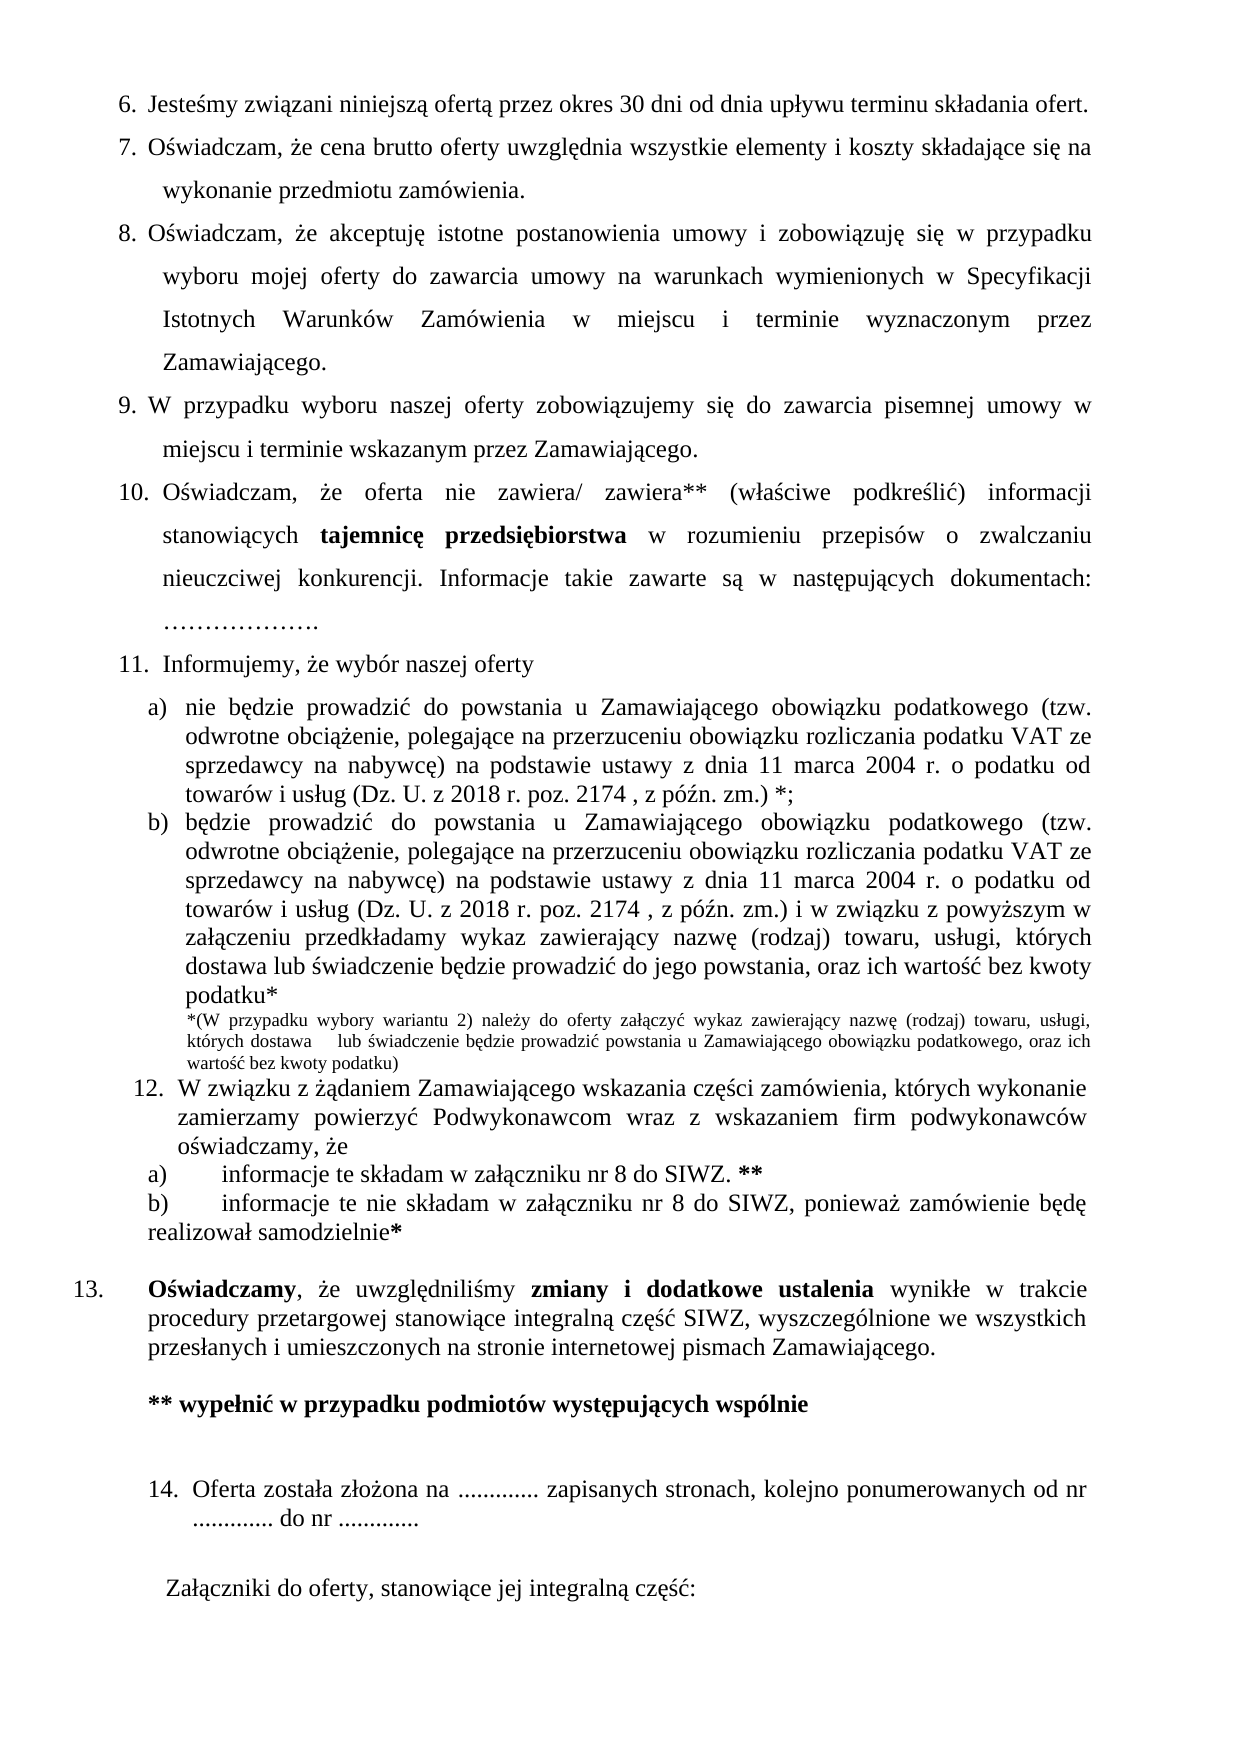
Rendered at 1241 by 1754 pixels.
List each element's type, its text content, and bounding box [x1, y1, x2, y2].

list informacje te nie składam w załączniku nr 8 do SIWZ, ponieważ zamówienie będę realizował samodzielnie* [148, 1188, 1087, 1246]
list Oświadczamy, że uwzględniliśmy zmiany i dodatkowe ustalenia wynikłe w trakcie procedury przetargowej stanowiące integralną część SIWZ, wyszczególnione we wszystkich przesłanych i umieszczonych na stronie internetowej pismach Zamawiającego. [73, 1274, 1087, 1361]
list Oświadczam, że oferta nie zawiera/ zawiera** (właściwe podkreślić) informacji stanowiących tajemnicę przedsiębiorstwa w rozumieniu przepisów o zwalczaniu nieuczciwej konkurencji. Informacje takie zawarte są w następujących dokumentach: ………………. [118, 477, 1092, 635]
text Załączniki do oferty, stanowiące jej integralną część: [165, 1573, 1092, 1601]
list Oferta została złożona na ............. zapisanych stronach, kolejno ponumerowanych od nr ............. do nr ............. [148, 1474, 1087, 1531]
list będzie prowadzić do powstania u Zamawiającego obowiązku podatkowego (tzw. odwrotne obciążenie, polegające na przerzuceniu obowiązku rozliczania podatku VAT ze sprzedawcy na nabywcę) na podstawie ustawy z dnia 11 marca 2004 r. o podatku od towarów i usług (Dz. U. z 2018 r. poz. 2174 , z późn. zm.) i w związku z powyższym w załączeniu przedkładamy wykaz zawierający nazwę (rodzaj) towaru, usługi, których dostawa lub świadczenie będzie prowadzić do jego powstania, oraz ich wartość bez kwoty podatku* [148, 807, 1092, 1009]
list Oświadczam, że akceptuję istotne postanowienia umowy i zobowiązuję się w przypadku wyboru mojej oferty do zawarcia umowy na warunkach wymienionych w Specyfikacji Istotnych Warunków Zamówienia w miejscu i terminie wyznaczonym przez Zamawiającego. [118, 218, 1092, 376]
list W związku z żądaniem Zamawiającego wskazania części zamówienia, których wykonanie zamierzamy powierzyć Podwykonawcom wraz z wskazaniem firm podwykonawców oświadczamy, że [133, 1073, 1087, 1159]
text *(W przypadku wybory wariantu 2) należy do oferty załączyć wykaz zawierający nazwę (rodzaj) towaru, usługi, których dostawa lub świadczenie będzie prowadzić powstania u Zamawiającego obowiązku podatkowego, oraz ich wartość bez kwoty podatku) [187, 1009, 1092, 1073]
list informacje te składam w załączniku nr 8 do SIWZ. ** [148, 1159, 1087, 1188]
list Oświadczam, że cena brutto oferty uwzględnia wszystkie elementy i koszty składające się na wykonanie przedmiotu zamówienia. [118, 132, 1092, 204]
list Jesteśmy związani niniejszą ofertą przez okres 30 dni od dnia upływu terminu składania ofert. [118, 89, 1092, 117]
text ** wypełnić w przypadku podmiotów występujących wspólnie [148, 1389, 1092, 1418]
list W przypadku wyboru naszej oferty zobowiązujemy się do zawarcia pisemnej umowy w miejscu i terminie wskazanym przez Zamawiającego. [118, 391, 1092, 462]
list Informujemy, że wybór naszej oferty [118, 649, 1092, 678]
list nie będzie prowadzić do powstania u Zamawiającego obowiązku podatkowego (tzw. odwrotne obciążenie, polegające na przerzuceniu obowiązku rozliczania podatku VAT ze sprzedawcy na nabywcę) na podstawie ustawy z dnia 11 marca 2004 r. o podatku od towarów i usług (Dz. U. z 2018 r. poz. 2174 , z późn. zm.) *; [148, 692, 1092, 807]
